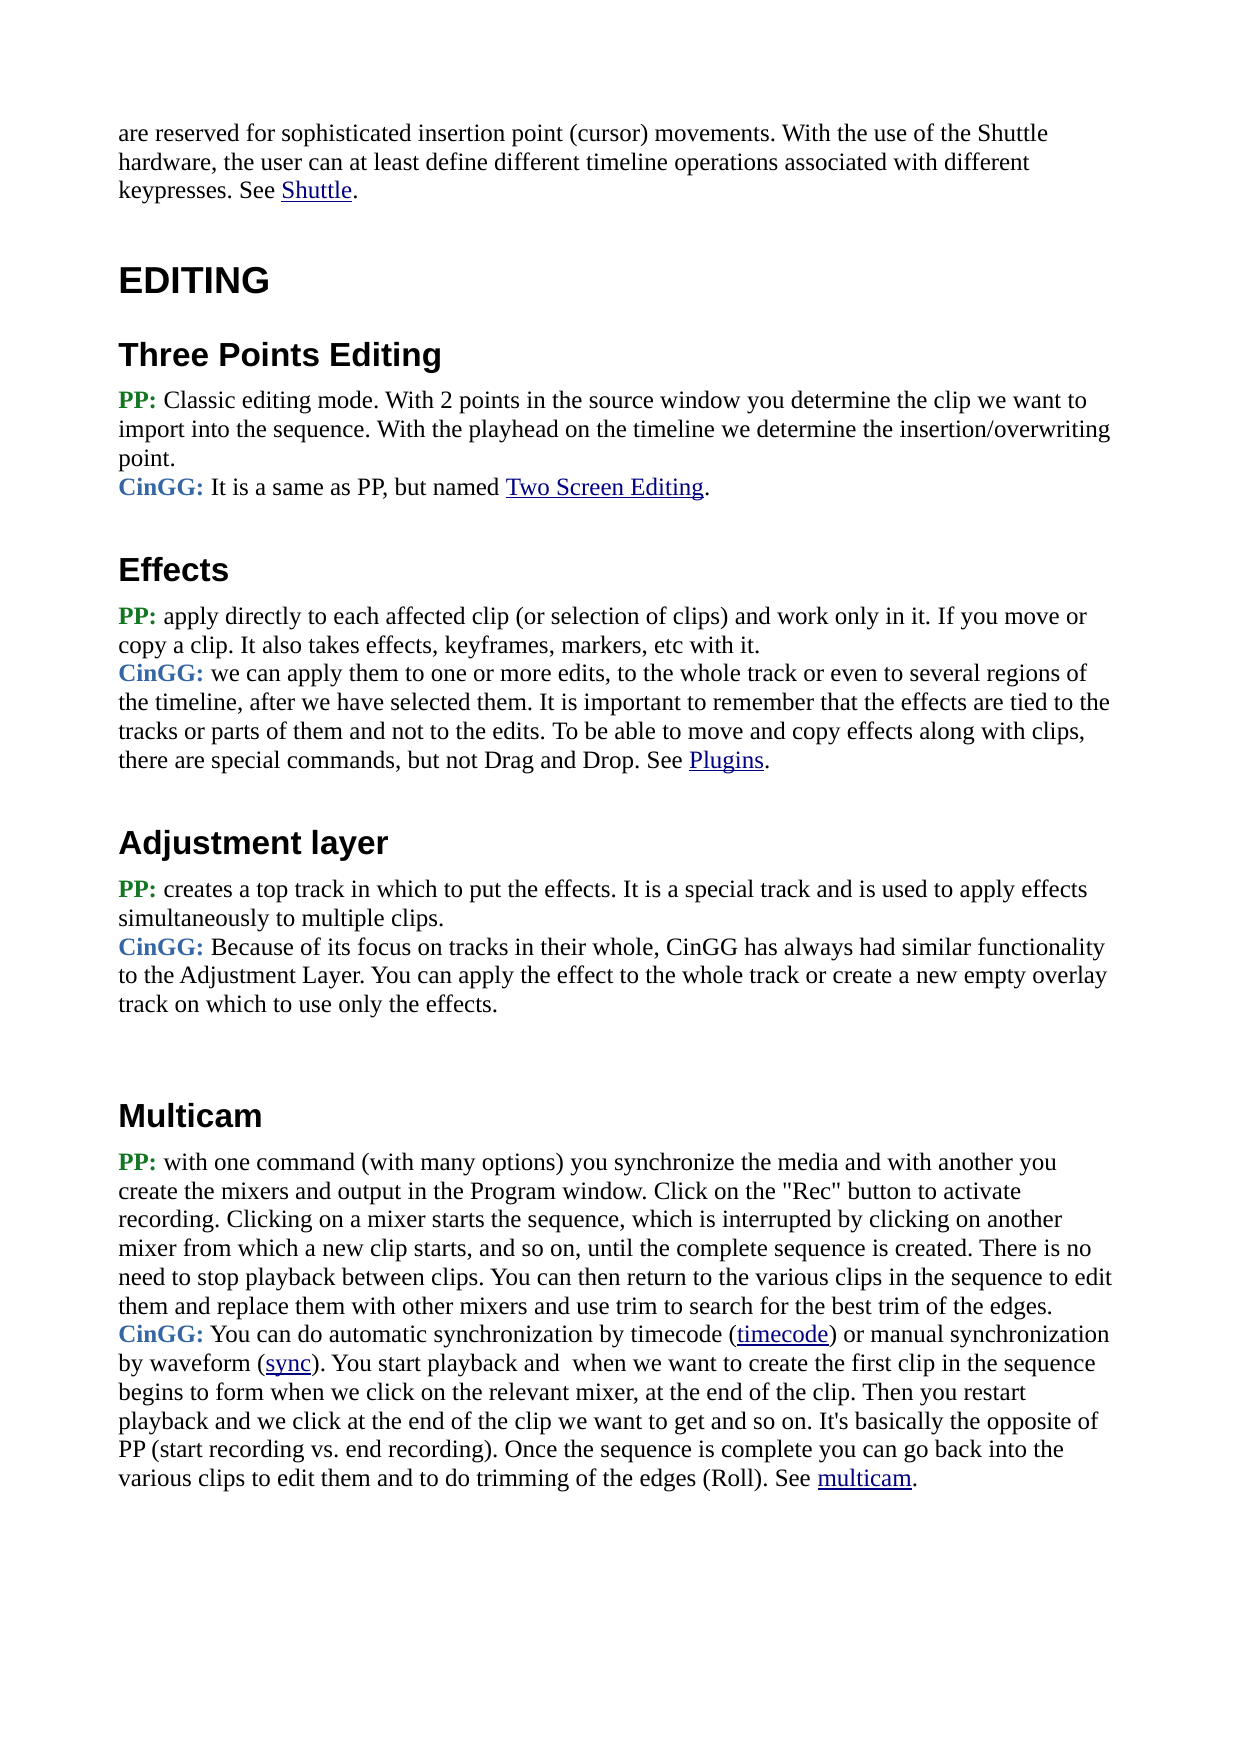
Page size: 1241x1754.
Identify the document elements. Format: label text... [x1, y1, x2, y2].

text CinGG: Because of its focus on tracks in their whole, CinGG has always had similar functionality to the Adjustment Layer. You can apply the effect to the whole track or create a new empty overlay track on which to use only the effects. [118, 932, 1122, 1018]
text PP: Classic editing mode. With 2 points in the source window you determine the clip we want to import into the sequence. With the playhead on the timeline we determine the insertion/overwriting point. [118, 386, 1122, 472]
subtitle Multicam [118, 1096, 1122, 1134]
text CinGG: It is a same as PP, but named Two Screen Editing. [118, 472, 1122, 501]
text CinGG: You can do automatic synchronization by timecode (timecode) or manual synchronization by waveform (sync). You start playback and when we want to create the first clip in the sequence begins to form when we click on the relevant mixer, at the end of the clip. Then you restart playback and we click at the end of the clip we want to get and so on. It's basically the opposite of PP (start recording vs. end recording). Once the sequence is complete you can go back into the various clips to edit them and to do trimming of the edges (Roll). See multicam. [118, 1319, 1122, 1492]
text PP: creates a top track in which to put the effects. It is a special track and is used to apply effects simultaneously to multiple clips. [118, 874, 1122, 932]
text PP: with one command (with many options) you synchronize the media and with another you create the mixers and output in the Program window. Click on the "Rec" button to activate recording. Clicking on a mixer starts the sequence, which is interrupted by clicking on another mixer from which a new clip starts, and so on, until the complete sequence is created. There is no need to stop playback between clips. You can then return to the various clips in the sequence to edit them and replace them with other mixers and use trim to search for the best trim of the edges. [118, 1147, 1122, 1319]
subtitle Three Points Editing [118, 334, 1122, 373]
text are reserved for sophisticated insertion point (cursor) movements. With the use of the Shuttle hardware, the user can at least define different timeline operations associated with different keypresses. See Shuttle. [118, 118, 1122, 204]
subtitle Adjustment layer [118, 823, 1122, 862]
text PP: apply directly to each affected clip (or selection of clips) and work only in it. If you move or copy a clip. It also takes effects, keyframes, markers, etc with it. [118, 601, 1122, 658]
subtitle EDITING [118, 258, 1122, 301]
text CinGG: we can apply them to one or more edits, to the whole track or even to several regions of the timeline, after we have selected them. It is important to remember that the effects are tied to the tracks or parts of them and not to the edits. To be able to move and copy effects along with clips, there are special commands, but not Drag and Drop. See Plugins. [118, 658, 1122, 773]
subtitle Effects [118, 550, 1122, 588]
